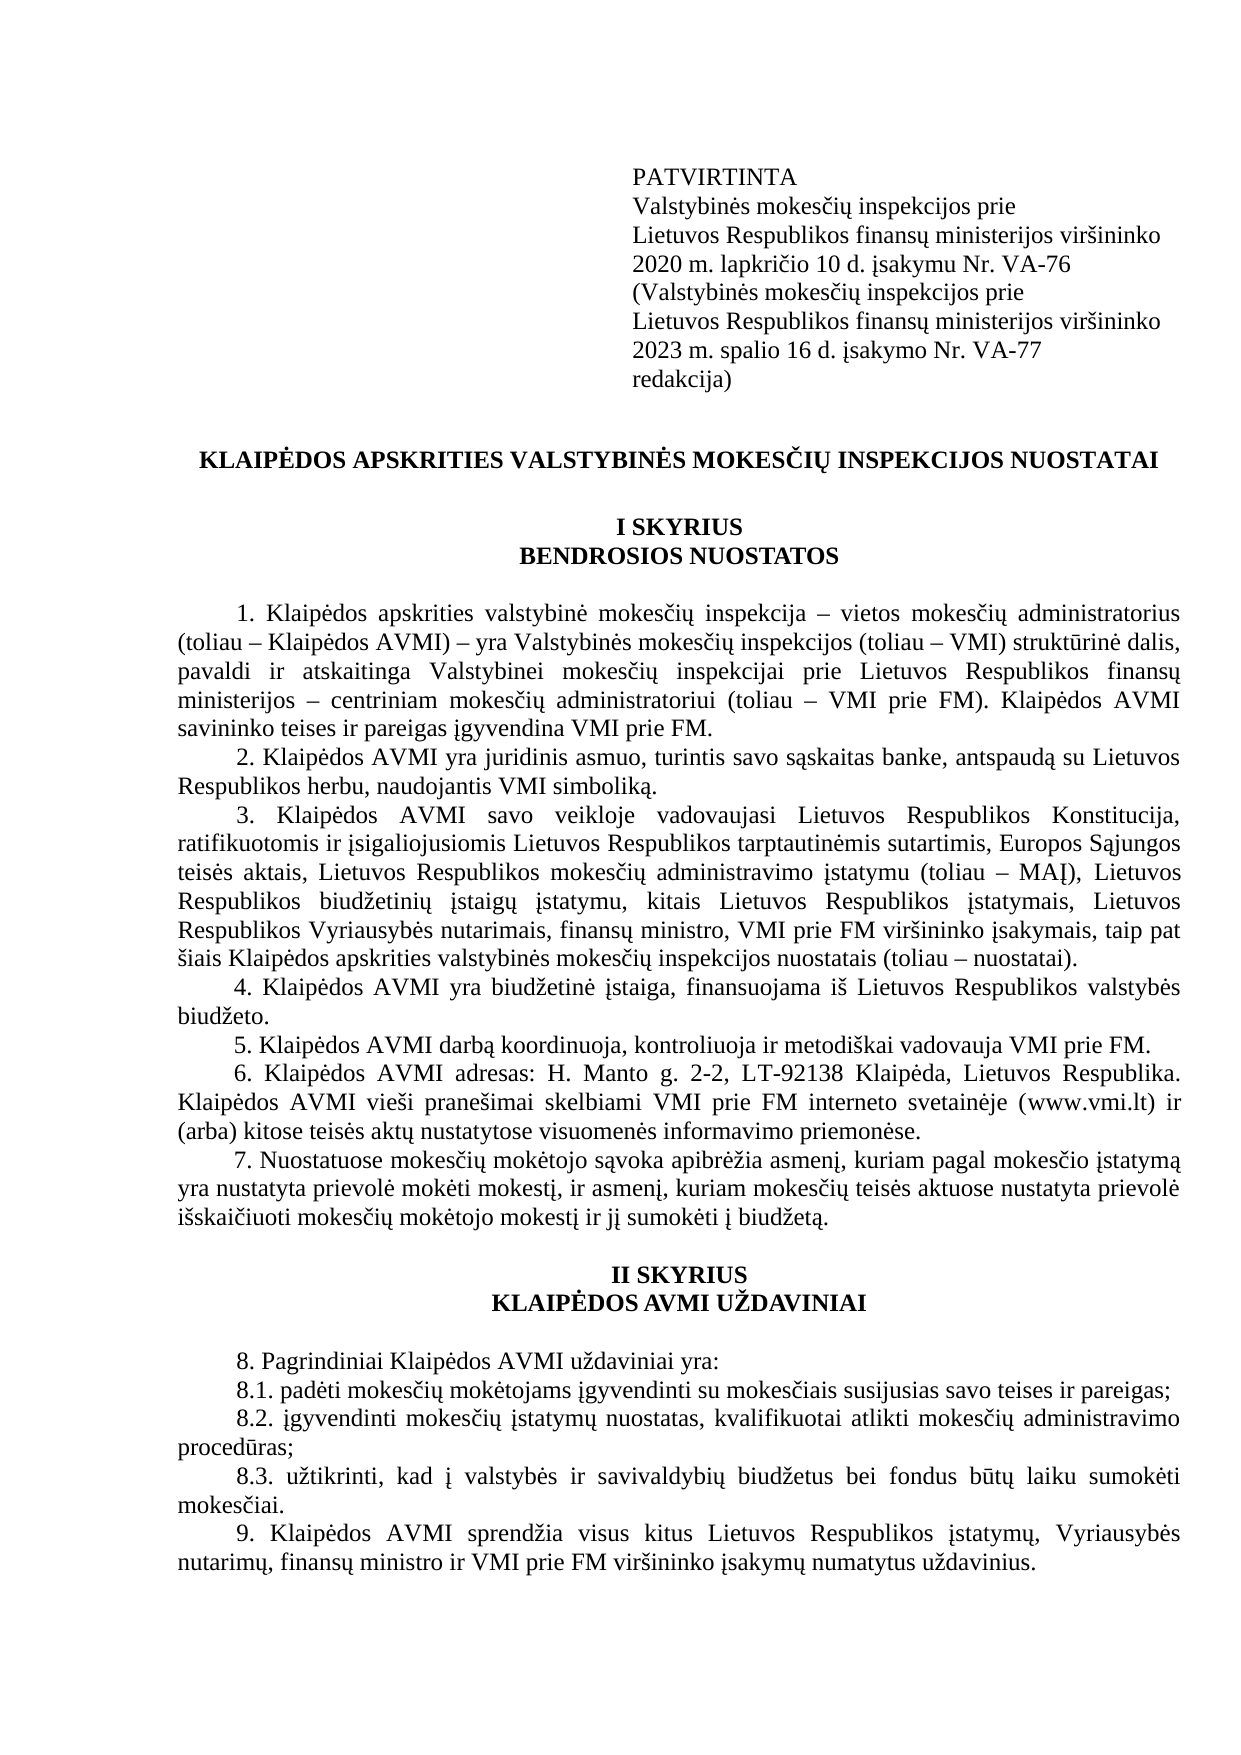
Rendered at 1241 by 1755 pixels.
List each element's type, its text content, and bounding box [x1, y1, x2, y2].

text 8.1. padėti mokesčių mokėtojams įgyvendinti su mokesčiais susijusias savo teises ir pareigas; [177, 1375, 1181, 1403]
text KLAIPĖDOS APSKRITIES VALSTYBINĖS MOKESČIŲ INSPEKCIJOS NUOSTATAI [177, 445, 1181, 474]
text I SKYRIUS [177, 512, 1181, 541]
text redakcija) [177, 364, 1181, 392]
text 8. Pagrindiniai Klaipėdos AVMI uždaviniai yra: [177, 1346, 1181, 1375]
text BENDROSIOS NUOSTATOS [177, 541, 1181, 570]
text 3. Klaipėdos AVMI savo veikloje vadovaujasi Lietuvos Respublikos Konstitucija, ratifikuotomis ir įsigaliojusiomis Lietuvos Respublikos tarptautinėmis sutartimis, Europos Sąjungos teisės aktais, Lietuvos Respublikos mokesčių administravimo įstatymu (toliau – MAĮ), Lietuvos Respublikos biudžetinių įstaigų įstatymu, kitais Lietuvos Respublikos įstatymais, Lietuvos Respublikos Vyriausybės nutarimais, finansų ministro, VMI prie FM viršininko įsakymais, taip pat šiais Klaipėdos apskrities valstybinės mokesčių inspekcijos nuostatais (toliau – nuostatai). [177, 800, 1181, 972]
text Klaipėdos AVMI uždaviniai [177, 1288, 1181, 1317]
text Lietuvos Respublikos finansų ministerijos viršininko [177, 306, 1181, 335]
text Lietuvos Respublikos finansų ministerijos viršininko [177, 220, 1181, 249]
text PATVIRTINTA [177, 162, 1181, 191]
text 2. Klaipėdos AVMI yra juridinis asmuo, turintis savo sąskaitas banke, antspaudą su Lietuvos Respublikos herbu, naudojantis VMI simboliką. [177, 742, 1181, 800]
text II skyrius [177, 1260, 1181, 1288]
text 2023 m. spalio 16 d. įsakymo Nr. VA-77 [177, 335, 1181, 364]
text 5. Klaipėdos AVMI darbą koordinuoja, kontroliuoja ir metodiškai vadovauja VMI prie FM. [177, 1030, 1181, 1058]
text 6. Klaipėdos AVMI adresas: H. Manto g. 2-2, LT-92138 Klaipėda, Lietuvos Respublika. Klaipėdos AVMI vieši pranešimai skelbiami VMI prie FM interneto svetainėje (www.vmi.lt) ir (arba) kitose teisės aktų nustatytose visuomenės informavimo priemonėse. [177, 1058, 1181, 1145]
text 2020 m. lapkričio 10 d. įsakymu Nr. VA-76 [177, 249, 1181, 277]
text 9. Klaipėdos AVMI sprendžia visus kitus Lietuvos Respublikos įstatymų, Vyriausybės nutarimų, finansų ministro ir VMI prie FM viršininko įsakymų numatytus uždavinius. [177, 1518, 1181, 1576]
text 1. Klaipėdos apskrities valstybinė mokesčių inspekcija – vietos mokesčių administratorius (toliau – Klaipėdos AVMI) – yra Valstybinės mokesčių inspekcijos (toliau – VMI) struktūrinė dalis, pavaldi ir atskaitinga Valstybinei mokesčių inspekcijai prie Lietuvos Respublikos finansų ministerijos – centriniam mokesčių administratoriui (toliau – VMI prie FM). Klaipėdos AVMI savininko teises ir pareigas įgyvendina VMI prie FM. [177, 598, 1181, 742]
text 7. Nuostatuose mokesčių mokėtojo sąvoka apibrėžia asmenį, kuriam pagal mokesčio įstatymą yra nustatyta prievolė mokėti mokestį, ir asmenį, kuriam mokesčių teisės aktuose nustatyta prievolė išskaičiuoti mokesčių mokėtojo mokestį ir jį sumokėti į biudžetą. [177, 1145, 1181, 1231]
text 4. Klaipėdos AVMI yra biudžetinė įstaiga, finansuojama iš Lietuvos Respublikos valstybės biudžeto. [177, 972, 1181, 1030]
text Valstybinės mokesčių inspekcijos prie [177, 191, 1181, 220]
text (Valstybinės mokesčių inspekcijos prie [177, 277, 1181, 306]
text 8.2. įgyvendinti mokesčių įstatymų nuostatas, kvalifikuotai atlikti mokesčių administravimo procedūras; [177, 1403, 1181, 1461]
text 8.3. užtikrinti, kad į valstybės ir savivaldybių biudžetus bei fondus būtų laiku sumokėti mokesčiai. [177, 1461, 1181, 1518]
